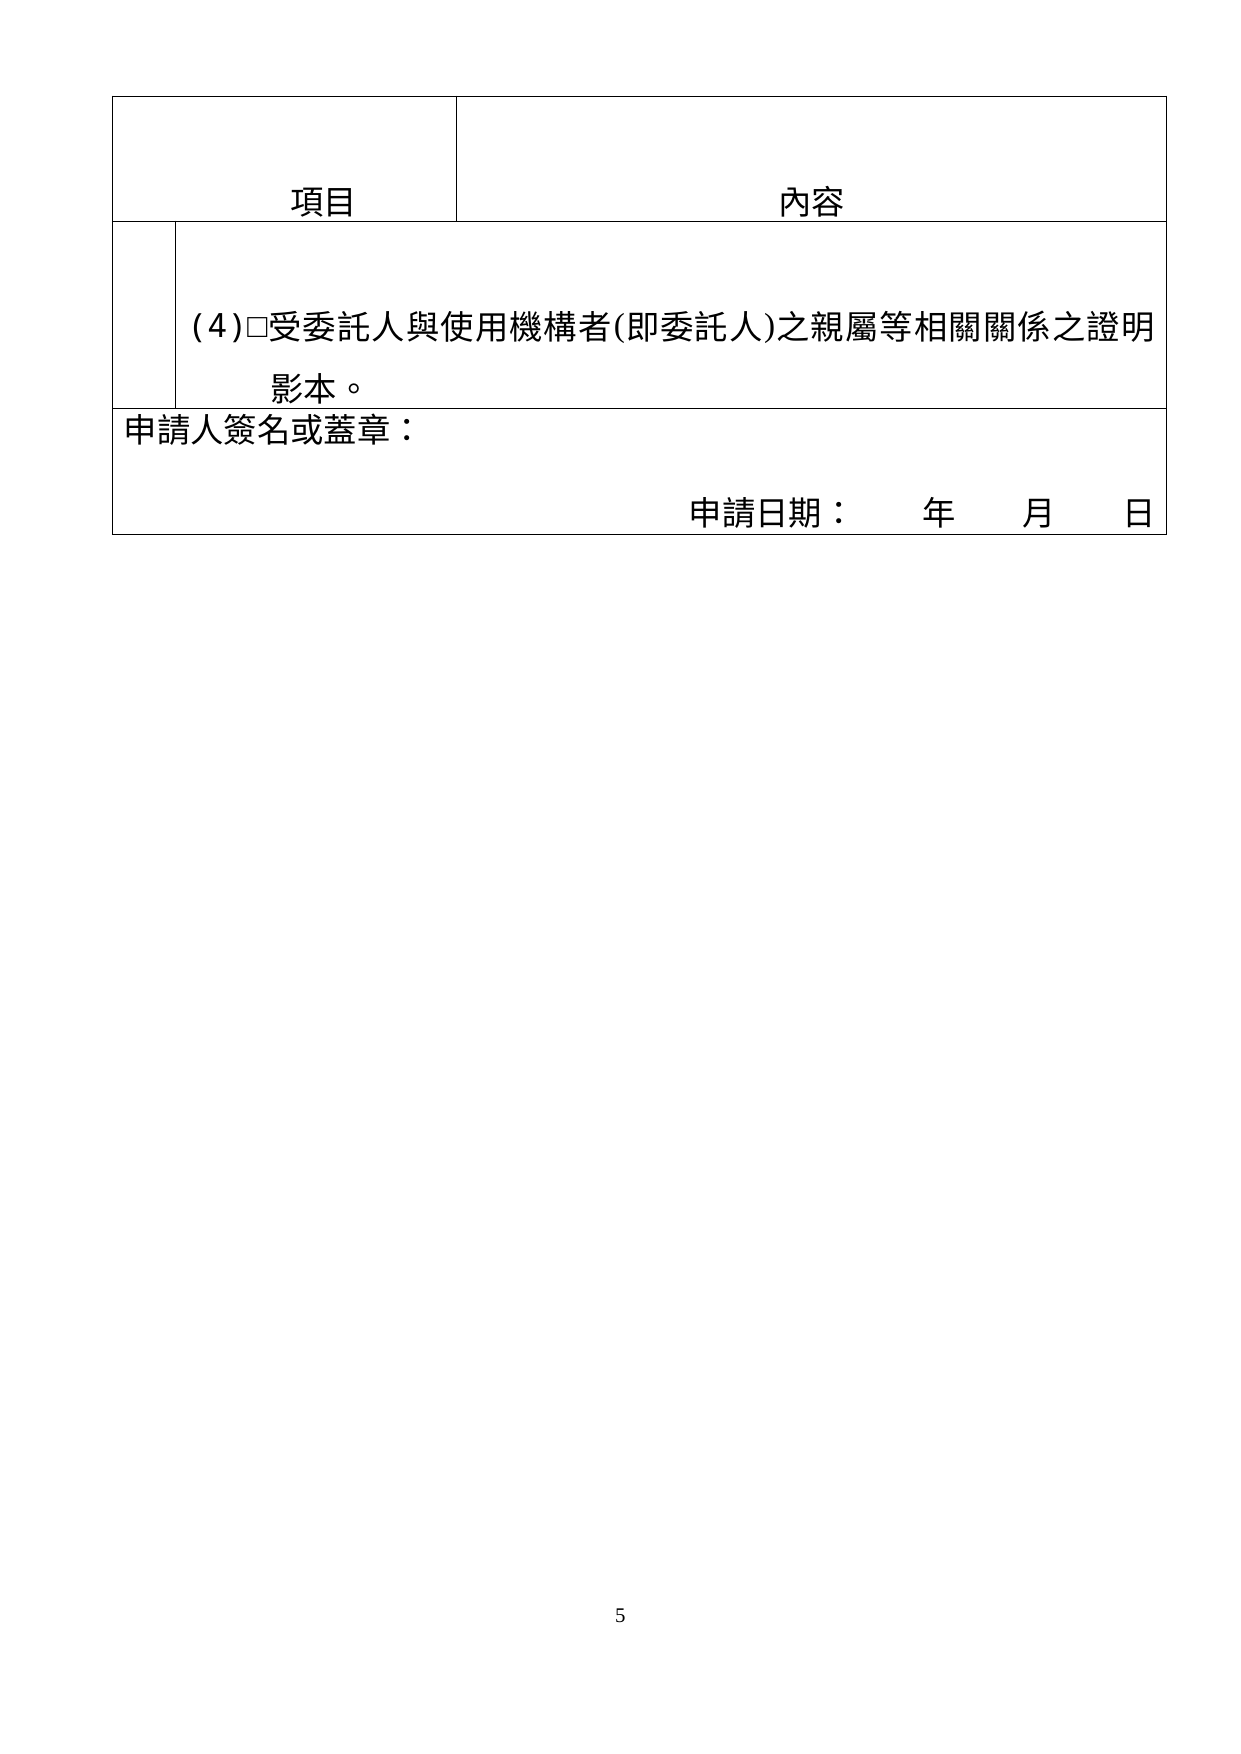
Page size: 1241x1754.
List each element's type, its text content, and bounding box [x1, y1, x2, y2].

table_cell [113, 222, 175, 408]
table_header 項目 [113, 97, 456, 221]
table_cell 申請人簽名或蓋章： 申請日期： 年 月 日 [113, 409, 1166, 534]
table_header 內容 [457, 97, 1166, 221]
table_cell (4)□受委託人與使用機構者(即委託人)之親屬等相關關係之證明影本。 [176, 222, 1166, 408]
